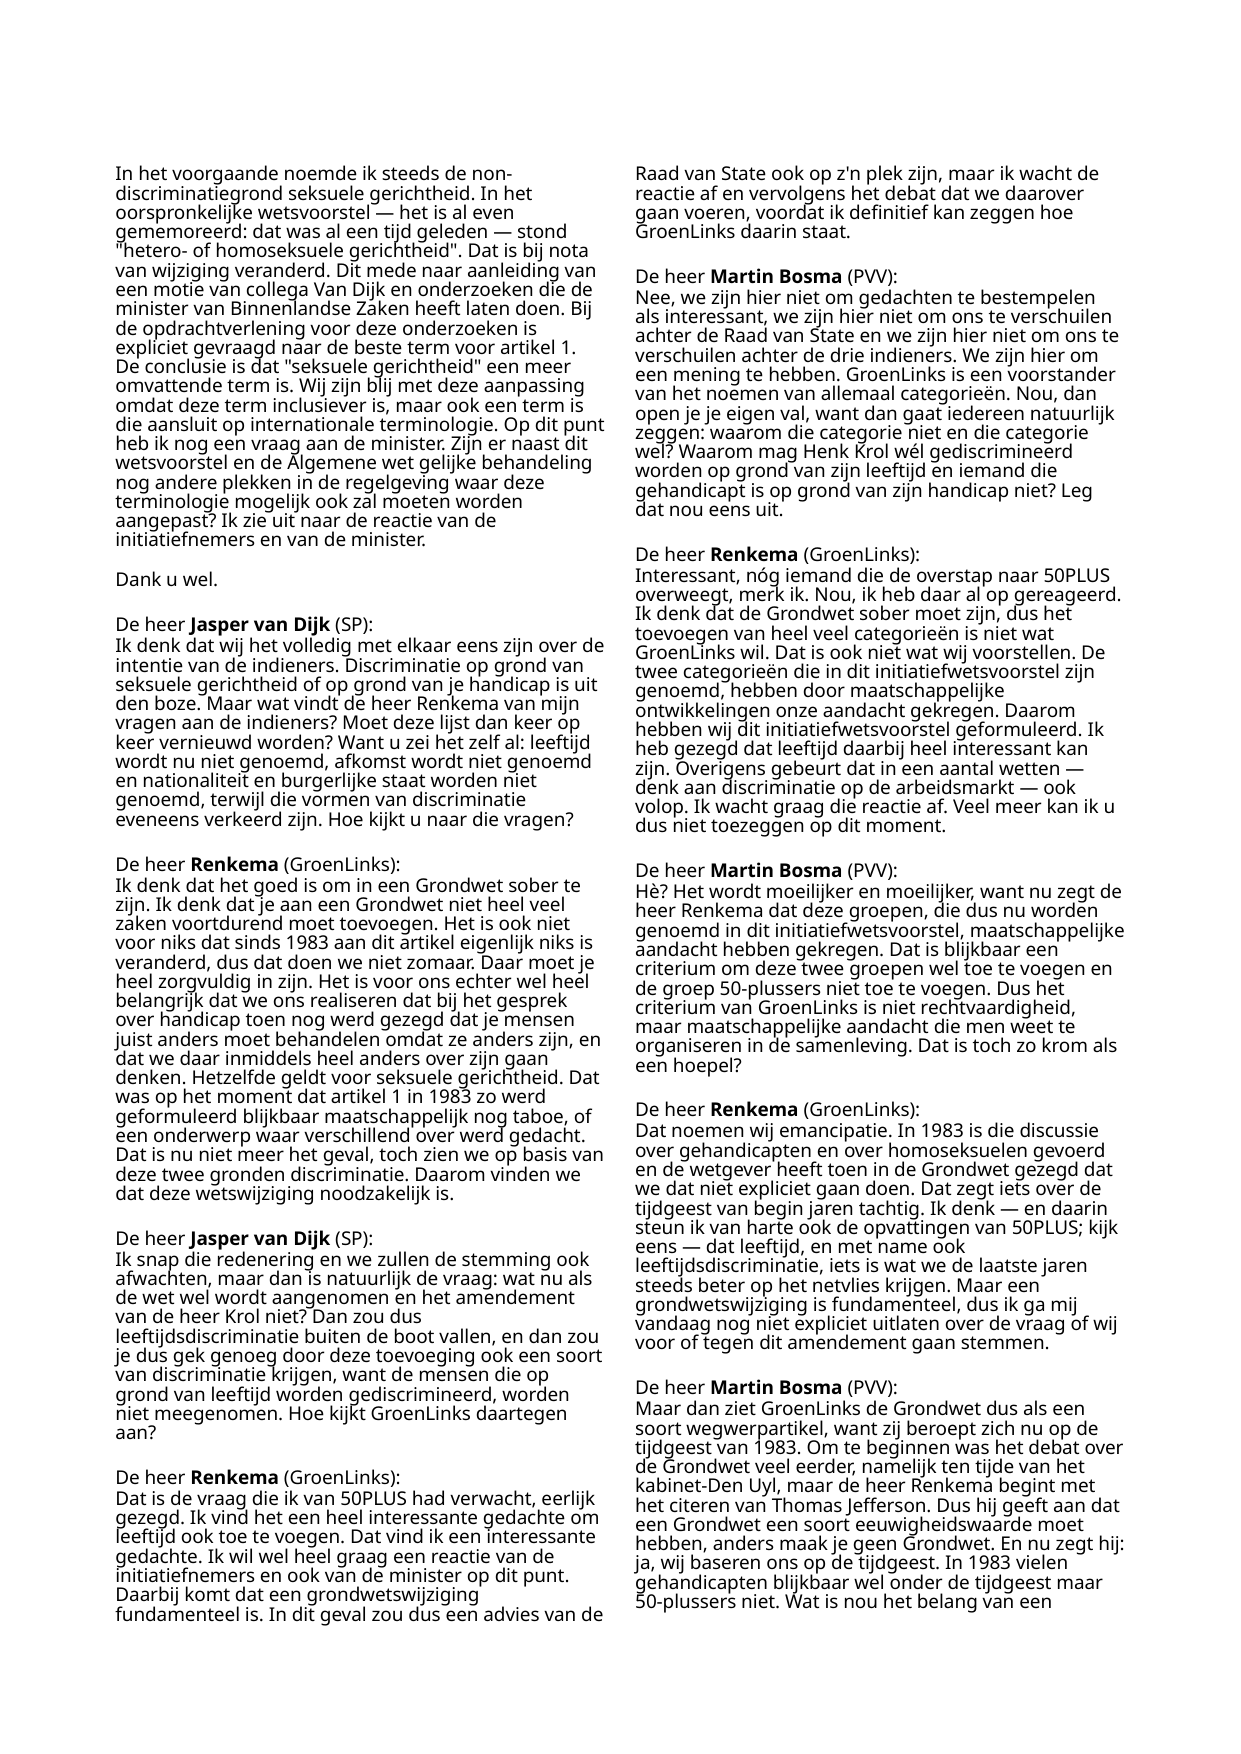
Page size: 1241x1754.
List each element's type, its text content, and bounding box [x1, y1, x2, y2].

text Ik snap die redenering en we zullen de stemming ook afwachten, maar dan is natuurlijk de vraag: wat nu als de wet wel wordt aangenomen en het amendement van de heer Krol niet? Dan zou dus leeftijdsdiscriminatie buiten de boot vallen, en dan zou je dus gek genoeg door deze toevoeging ook een soort van discriminatie krijgen, want de mensen die op grond van leeftijd worden gediscrimineerd, worden niet meegenomen. Hoe kijkt GroenLinks daartegen aan? [115, 1251, 605, 1443]
text De heer Martin Bosma (PVV): [635, 857, 1125, 883]
text Ik denk dat het goed is om in een Grondwet sober te zijn. Ik denk dat je aan een Grondwet niet heel veel zaken voortdurend moet toevoegen. Het is ook niet voor niks dat sinds 1983 aan dit artikel eigenlijk niks is veranderd, dus dat doen we niet zomaar. Daar moet je heel zorgvuldig in zijn. Het is voor ons echter wel heel belangrijk dat we ons realiseren dat bij het gesprek over handicap toen nog werd gezegd dat je mensen juist anders moet behandelen omdat ze anders zijn, en dat we daar inmiddels heel anders over zijn gaan denken. Hetzelfde geldt voor seksuele gerichtheid. Dat was op het moment dat artikel 1 in 1983 zo werd geformuleerd blijkbaar maatschappelijk nog taboe, of een onderwerp waar verschillend over werd gedacht. Dat is nu niet meer het geval, toch zien we op basis van deze twee gronden discriminatie. Daarom vinden we dat deze wetswijziging noodzakelijk is. [115, 877, 605, 1204]
text De heer Renkema (GroenLinks): [115, 1464, 605, 1490]
text De heer Renkema (GroenLinks): [635, 541, 1125, 567]
text Dank u wel. [115, 571, 605, 591]
text De heer Martin Bosma (PVV): [635, 1374, 1125, 1400]
text In het voorgaande noemde ik steeds de non-discriminatiegrond seksuele gerichtheid. In het oorspronkelijke wetsvoorstel — het is al even gememoreerd: dat was al een tijd geleden — stond "hetero- of homoseksuele gerichtheid". Dat is bij nota van wijziging veranderd. Dit mede naar aanleiding van een motie van collega Van Dijk en onderzoeken die de minister van Binnenlandse Zaken heeft laten doen. Bij de opdrachtverlening voor deze onderzoeken is expliciet gevraagd naar de beste term voor artikel 1. De conclusie is dat "seksuele gerichtheid" een meer omvattende term is. Wij zijn blij met deze aanpassing omdat deze term inclusiever is, maar ook een term is die aansluit op internationale terminologie. Op dit punt heb ik nog een vraag aan de minister. Zijn er naast dit wetsvoorstel en de Algemene wet gelijke behandeling nog andere plekken in de regelgeving waar deze terminologie mogelijk ook zal moeten worden aangepast? Ik zie uit naar de reactie van de initiatiefnemers en van de minister. [115, 165, 605, 551]
text De heer Jasper van Dijk (SP): [115, 1225, 605, 1251]
text De heer Renkema (GroenLinks): [635, 1097, 1125, 1122]
text Nee, we zijn hier niet om gedachten te bestempelen als interessant, we zijn hier niet om ons te verschuilen achter de Raad van State en we zijn hier niet om ons te verschuilen achter de drie indieners. We zijn hier om een mening te hebben. GroenLinks is een voorstander van het noemen van allemaal categorieën. Nou, dan open je je eigen val, want dan gaat iedereen natuurlijk zeggen: waarom die categorie niet en die categorie wel? Waarom mag Henk Krol wél gediscrimineerd worden op grond van zijn leeftijd en iemand die gehandicapt is op grond van zijn handicap niet? Leg dat nou eens uit. [635, 289, 1125, 520]
text Hè? Het wordt moeilijker en moeilijker, want nu zegt de heer Renkema dat deze groepen, die dus nu worden genoemd in dit initiatiefwetsvoorstel, maatschappelijke aandacht hebben gekregen. Dat is blijkbaar een criterium om deze twee groepen wel toe te voegen en de groep 50-plussers niet toe te voegen. Dus het criterium van GroenLinks is niet rechtvaardigheid, maar maatschappelijke aandacht die men weet te organiseren in de samenleving. Dat is toch zo krom als een hoepel? [635, 883, 1125, 1076]
text Interessant, nóg iemand die de overstap naar 50PLUS overweegt, merk ik. Nou, ik heb daar al op gereageerd. Ik denk dat de Grondwet sober moet zijn, dus het toevoegen van heel veel categorieën is niet wat GroenLinks wil. Dat is ook niet wat wij voorstellen. De twee categorieën die in dit initiatiefwetsvoorstel zijn genoemd, hebben door maatschappelijke ontwikkelingen onze aandacht gekregen. Daarom hebben wij dit initiatiefwetsvoorstel geformuleerd. Ik heb gezegd dat leeftijd daarbij heel interessant kan zijn. Overigens gebeurt dat in een aantal wetten — denk aan discriminatie op de arbeidsmarkt — ook volop. Ik wacht graag die reactie af. Veel meer kan ik u dus niet toezeggen op dit moment. [635, 567, 1125, 837]
text Dat noemen wij emancipatie. In 1983 is die discussie over gehandicapten en over homoseksuelen gevoerd en de wetgever heeft toen in de Grondwet gezegd dat we dat niet expliciet gaan doen. Dat zegt iets over de tijdgeest van begin jaren tachtig. Ik denk — en daarin steun ik van harte ook de opvattingen van 50PLUS; kijk eens — dat leeftijd, en met name ook leeftijdsdiscriminatie, iets is wat we de laatste jaren steeds beter op het netvlies krijgen. Maar een grondwetswijziging is fundamenteel, dus ik ga mij vandaag nog niet expliciet uitlaten over de vraag of wij voor of tegen dit amendement gaan stemmen. [635, 1122, 1125, 1354]
text De heer Martin Bosma (PVV): [635, 263, 1125, 289]
text De heer Renkema (GroenLinks): [115, 851, 605, 877]
text Raad van State ook op z'n plek zijn, maar ik wacht de reactie af en vervolgens het debat dat we daarover gaan voeren, voordat ik definitief kan zeggen hoe GroenLinks daarin staat. [635, 165, 1125, 242]
text Ik denk dat wij het volledig met elkaar eens zijn over de intentie van de indieners. Discriminatie op grond van seksuele gerichtheid of op grond van je handicap is uit den boze. Maar wat vindt de heer Renkema van mijn vragen aan de indieners? Moet deze lijst dan keer op keer vernieuwd worden? Want u zei het zelf al: leeftijd wordt nu niet genoemd, afkomst wordt niet genoemd en nationaliteit en burgerlijke staat worden niet genoemd, terwijl die vormen van discriminatie eveneens verkeerd zijn. Hoe kijkt u naar die vragen? [115, 637, 605, 830]
text De heer Jasper van Dijk (SP): [115, 612, 605, 637]
text Dat is de vraag die ik van 50PLUS had verwacht, eerlijk gezegd. Ik vind het een heel interessante gedachte om leeftijd ook toe te voegen. Dat vind ik een interessante gedachte. Ik wil wel heel graag een reactie van de initiatiefnemers en ook van de minister op dit punt. Daarbij komt dat een grondwetswijziging fundamenteel is. In dit geval zou dus een advies van de [115, 1490, 605, 1625]
text Maar dan ziet GroenLinks de Grondwet dus als een soort wegwerpartikel, want zij beroept zich nu op de tijdgeest van 1983. Om te beginnen was het debat over de Grondwet veel eerder, namelijk ten tijde van het kabinet-Den Uyl, maar de heer Renkema begint met het citeren van Thomas Jefferson. Dus hij geeft aan dat een Grondwet een soort eeuwigheidswaarde moet hebben, anders maak je geen Grondwet. En nu zegt hij: ja, wij baseren ons op de tijdgeest. In 1983 vielen gehandicapten blijkbaar wel onder de tijdgeest maar 50-plussers niet. Wat is nou het belang van een [635, 1400, 1125, 1612]
